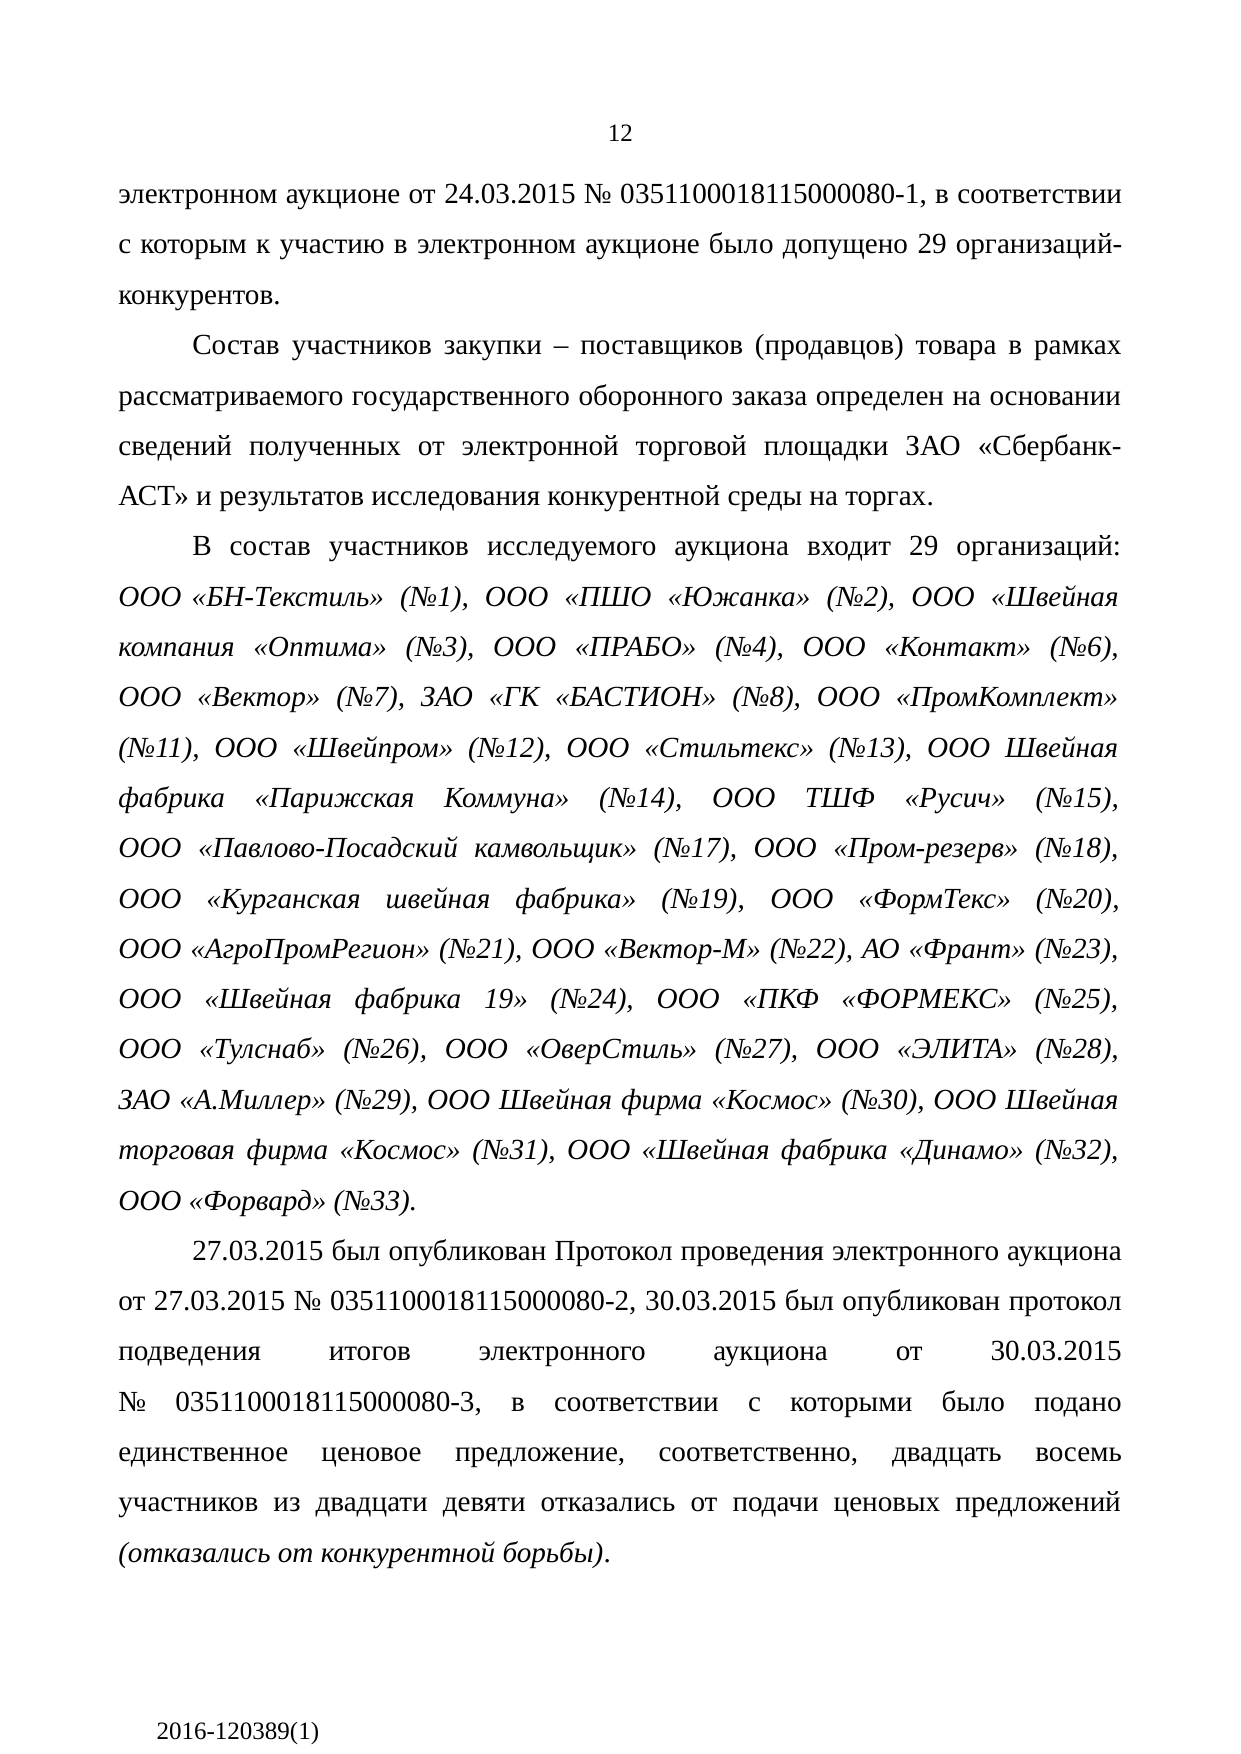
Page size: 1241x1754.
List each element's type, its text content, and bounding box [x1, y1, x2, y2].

text В состав участников исследуемого аукциона входит 29 организаций: ООО «БН-Текстиль» (№1), ООО «ПШО «Южанка» (№2), ООО «Швейная компания «Оптима» (№3), ООО «ПРАБО» (№4), ООО «Контакт» (№6), ООО «Вектор» (№7), ЗАО «ГК «БАСТИОН» (№8), ООО «ПромКомплект» (№11), ООО «Швейпром» (№12), ООО «Стильтекс» (№13), ООО Швейная фабрика «Парижская Коммуна» (№14), ООО ТШФ «Русич» (№15), ООО «Павлово-Посадский камвольщик» (№17), ООО «Пром-резерв» (№18), ООО «Курганская швейная фабрика» (№19), ООО «ФормТекс» (№20), ООО «АгроПромРегион» (№21), ООО «Вектор-М» (№22), АО «Франт» (№23), ООО «Швейная фабрика 19» (№24), ООО «ПКФ «ФОРМЕКС» (№25), ООО «Тулснаб» (№26), ООО «ОверСтиль» (№27), ООО «ЭЛИТА» (№28), ЗАО «А.Миллер» (№29), ООО Швейная фирма «Космос» (№30), ООО Швейная торговая фирма «Космос» (№31), ООО «Швейная фабрика «Динамо» (№32), ООО «Форвард» (№33). [118, 528, 1122, 1216]
text 27.03.2015 был опубликован Протокол проведения электронного аукциона от 27.03.2015 № 0351100018115000080-2, 30.03.2015 был опубликован протокол подведения итогов электронного аукциона от 30.03.2015 № 0351100018115000080-3, в соответствии с которыми было подано единственное ценовое предложение, соответственно, двадцать восемь участников из двадцати девяти отказались от подачи ценовых предложений (отказались от конкурентной борьбы). [118, 1233, 1122, 1568]
text электронном аукционе от 24.03.2015 № 0351100018115000080-1, в соответствии с которым к участию в электронном аукционе было допущено 29 организаций-конкурентов. [118, 176, 1122, 311]
text Состав участников закупки – поставщиков (продавцов) товара в рамках рассматриваемого государственного оборонного заказа определен на основании сведений полученных от электронной торговой площадки ЗАО «Сбербанк-АСТ» и результатов исследования конкурентной среды на торгах. [118, 327, 1122, 512]
